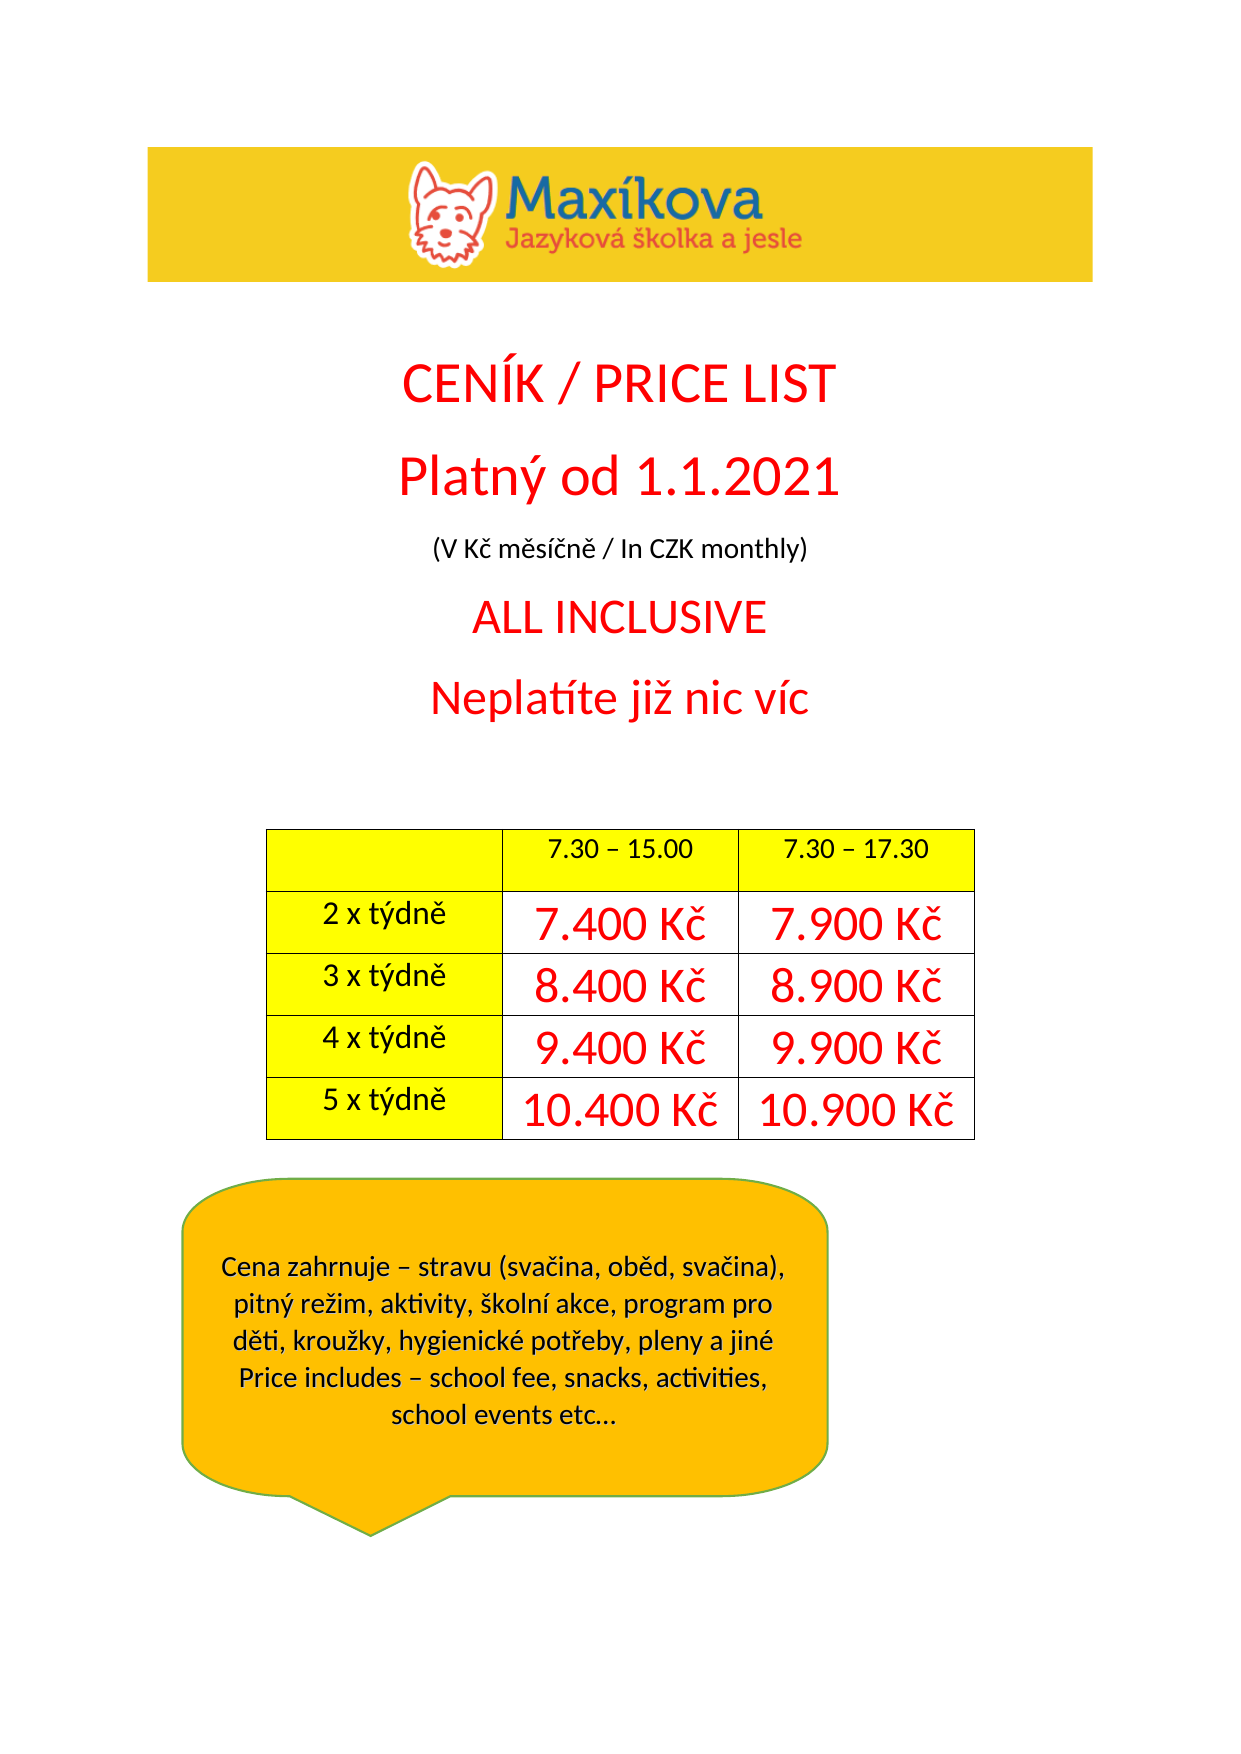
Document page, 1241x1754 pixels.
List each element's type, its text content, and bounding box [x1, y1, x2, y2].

table_cell 8.900 Kč [739, 954, 974, 1015]
text Platný od 1.1.2021 [148, 438, 1093, 509]
table_cell 10.900 Kč [739, 1078, 974, 1139]
text ALL INCLUSIVE [148, 585, 1093, 646]
table_cell 8.400 Kč [503, 954, 738, 1015]
text Neplatíte již nic víc [148, 666, 1093, 727]
table_cell 5 x týdně [267, 1078, 502, 1139]
table_header 7.30 – 15.00 [503, 830, 738, 891]
table_cell 7.900 Kč [739, 892, 974, 953]
text CENÍK / PRICE LIST [148, 346, 1093, 417]
table_cell 2 x týdně [267, 892, 502, 953]
table_header 7.30 – 17.30 [739, 830, 974, 891]
table_header [267, 830, 502, 891]
table_cell 9.400 Kč [503, 1016, 738, 1077]
table_cell 10.400 Kč [503, 1078, 738, 1139]
table_cell 7.400 Kč [503, 892, 738, 953]
table_cell 3 x týdně [267, 954, 502, 1015]
text (V Kč měsíčně / In CZK monthly) [148, 530, 1093, 566]
table_cell 4 x týdně [267, 1016, 502, 1077]
table_cell 9.900 Kč [739, 1016, 974, 1077]
